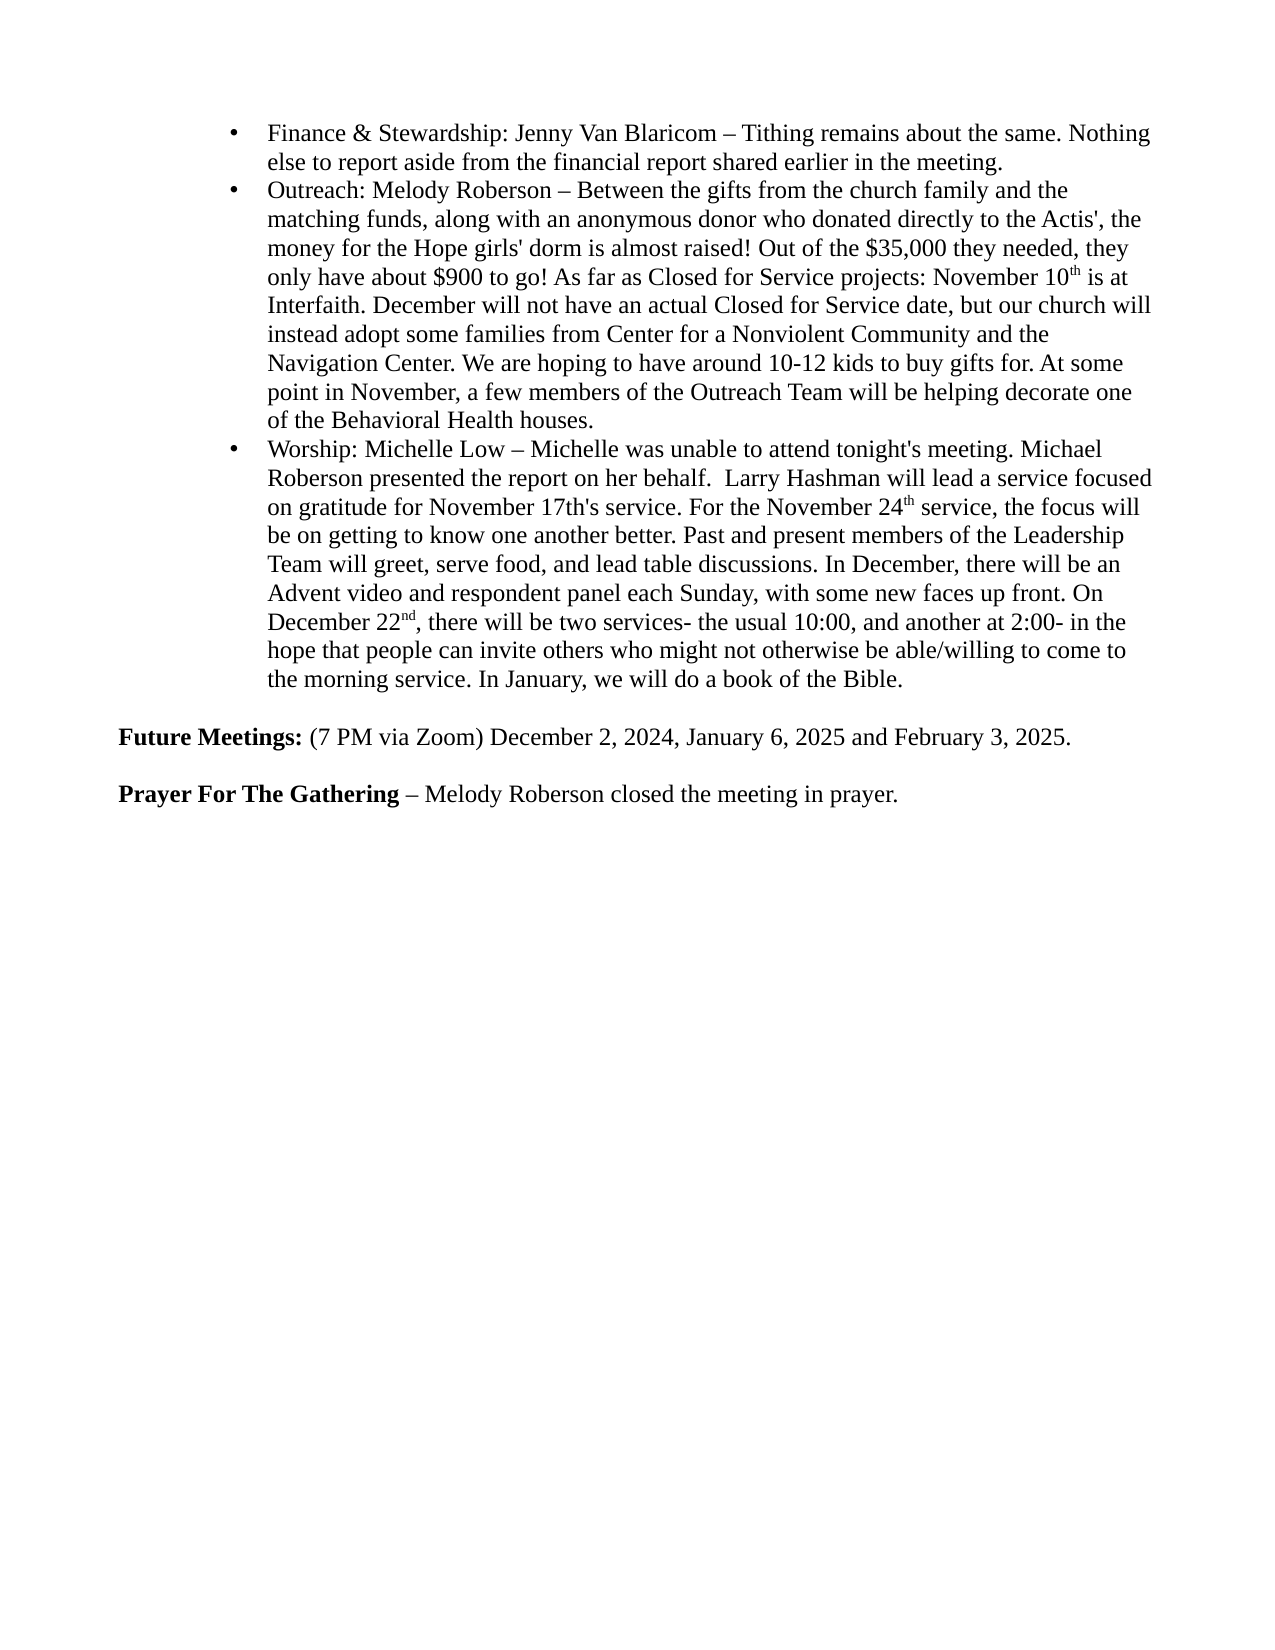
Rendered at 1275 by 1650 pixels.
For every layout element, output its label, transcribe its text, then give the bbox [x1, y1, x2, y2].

text Future Meetings: (7 PM via Zoom) December 2, 2024, January 6, 2025 and February 3, 2025. [118, 722, 1157, 751]
list Finance & Stewardship: Jenny Van Blaricom – Tithing remains about the same. Nothing else to report aside from the financial report shared earlier in the meeting. [229, 118, 1157, 176]
list Outreach: Melody Roberson – Between the gifts from the church family and the matching funds, along with an anonymous donor who donated directly to the Actis', the money for the Hope girls' dorm is almost raised! Out of the $35,000 they needed, they only have about $900 to go! As far as Closed for Service projects: November 10th is at Interfaith. December will not have an actual Closed for Service date, but our church will instead adopt some families from Center for a Nonviolent Community and the Navigation Center. We are hoping to have around 10-12 kids to buy gifts for. At some point in November, a few members of the Outreach Team will be helping decorate one of the Behavioral Health houses. [229, 176, 1157, 434]
text Prayer For The Gathering – Melody Roberson closed the meeting in prayer. [118, 779, 1157, 808]
list Worship: Michelle Low – Michelle was unable to attend tonight's meeting. Michael Roberson presented the report on her behalf. Larry Hashman will lead a service focused on gratitude for November 17th's service. For the November 24th service, the focus will be on getting to know one another better. Past and present members of the Leadership Team will greet, serve food, and lead table discussions. In December, there will be an Advent video and respondent panel each Sunday, with some new faces up front. On December 22nd, there will be two services- the usual 10:00, and another at 2:00- in the hope that people can invite others who might not otherwise be able/willing to come to the morning service. In January, we will do a book of the Bible. [229, 434, 1157, 693]
